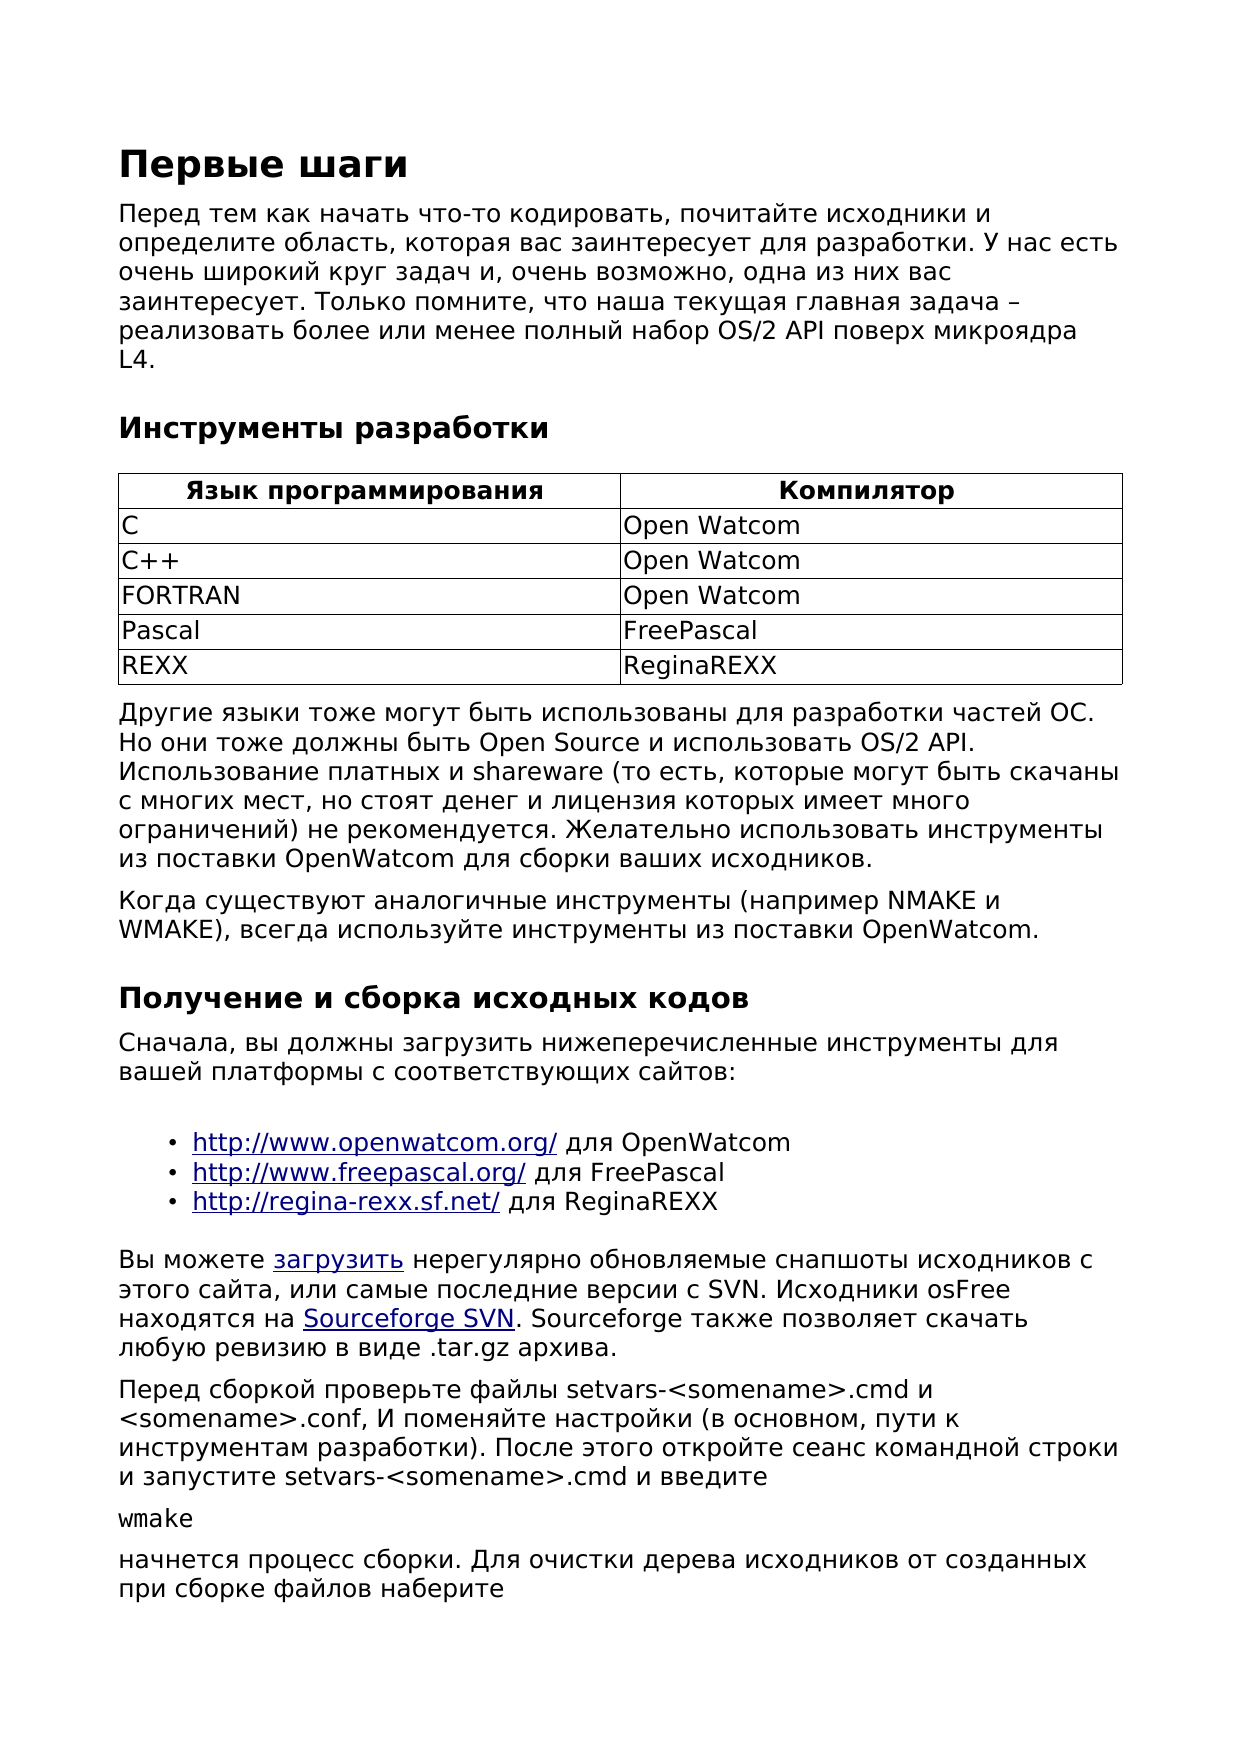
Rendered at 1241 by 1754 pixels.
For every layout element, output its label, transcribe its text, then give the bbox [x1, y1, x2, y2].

text Другие языки тоже могут быть использованы для разработки частей ОС. Но они тоже должны быть Open Source и использовать OS/2 API. Использование платных и shareware (то есть, которые могут быть скачаны с многих мест, но стоят денег и лицензия которых имеет много ограничений) не рекомендуется. Желательно использовать инструменты из поставки OpenWatcom для сборки ваших исходников. [118, 698, 1122, 873]
table_cell Pascal [119, 615, 620, 648]
list http://regina-rexx.sf.net/ для ReginaREXX [177, 1187, 1122, 1216]
text начнется процесс сборки. Для очистки дерева исходников от созданных при сборке файлов наберите [118, 1545, 1122, 1603]
subtitle Инструменты разработки [118, 412, 1122, 446]
text Перед сборкой проверьте файлы setvars-<somename>.cmd и <somename>.conf, И поменяйте настройки (в основном, пути к инструментам разработки). После этого откройте сеанс командной строки и запустите setvars-<somename>.cmd и введите [118, 1375, 1122, 1491]
text Вы можете загрузить нерегулярно обновляемые снапшоты исходников с этого сайта, или самые последние версии с SVN. Исходники osFree находятся на Sourceforge SVN. Sourceforge также позволяет скачать любую ревизию в виде .tar.gz архива. [118, 1246, 1122, 1362]
table_cell C++ [119, 544, 620, 578]
text Сначала, вы должны загрузить нижеперечисленные инструменты для вашей платформы с соответствующих сайтов: [118, 1028, 1122, 1087]
table_cell Open Watcom [621, 544, 1122, 578]
table_cell FreePascal [621, 615, 1122, 648]
table_header Компилятор [621, 474, 1122, 508]
list http://www.openwatcom.org/ для OpenWatcom [177, 1129, 1122, 1158]
text Перед тем как начать что-то кодировать, почитайте исходники и определите область, которая вас заинтересует для разработки. У нас есть очень широкий круг задач и, очень возможно, одна из них вас заинтересует. Только помните, что наша текущая главная задача – реализовать более или менее полный набор OS/2 API поверх микроядра L4. [118, 199, 1122, 374]
table_header Язык программирования [119, 474, 620, 508]
list http://www.freepascal.org/ для FreePascal [177, 1158, 1122, 1187]
table_cell Open Watcom [621, 509, 1122, 543]
table_cell Open Watcom [621, 579, 1122, 613]
table_cell C [119, 509, 620, 543]
subtitle Получение и сборка исходных кодов [118, 982, 1122, 1016]
text wmake [118, 1504, 1122, 1533]
table_cell FORTRAN [119, 579, 620, 613]
subtitle Первые шаги [118, 143, 1122, 187]
table_cell REXX [119, 650, 620, 684]
table_cell ReginaREXX [621, 650, 1122, 684]
text Когда существуют аналогичные инструменты (например NMAKE и WMAKE), всегда используйте инструменты из поставки OpenWatcom. [118, 886, 1122, 944]
